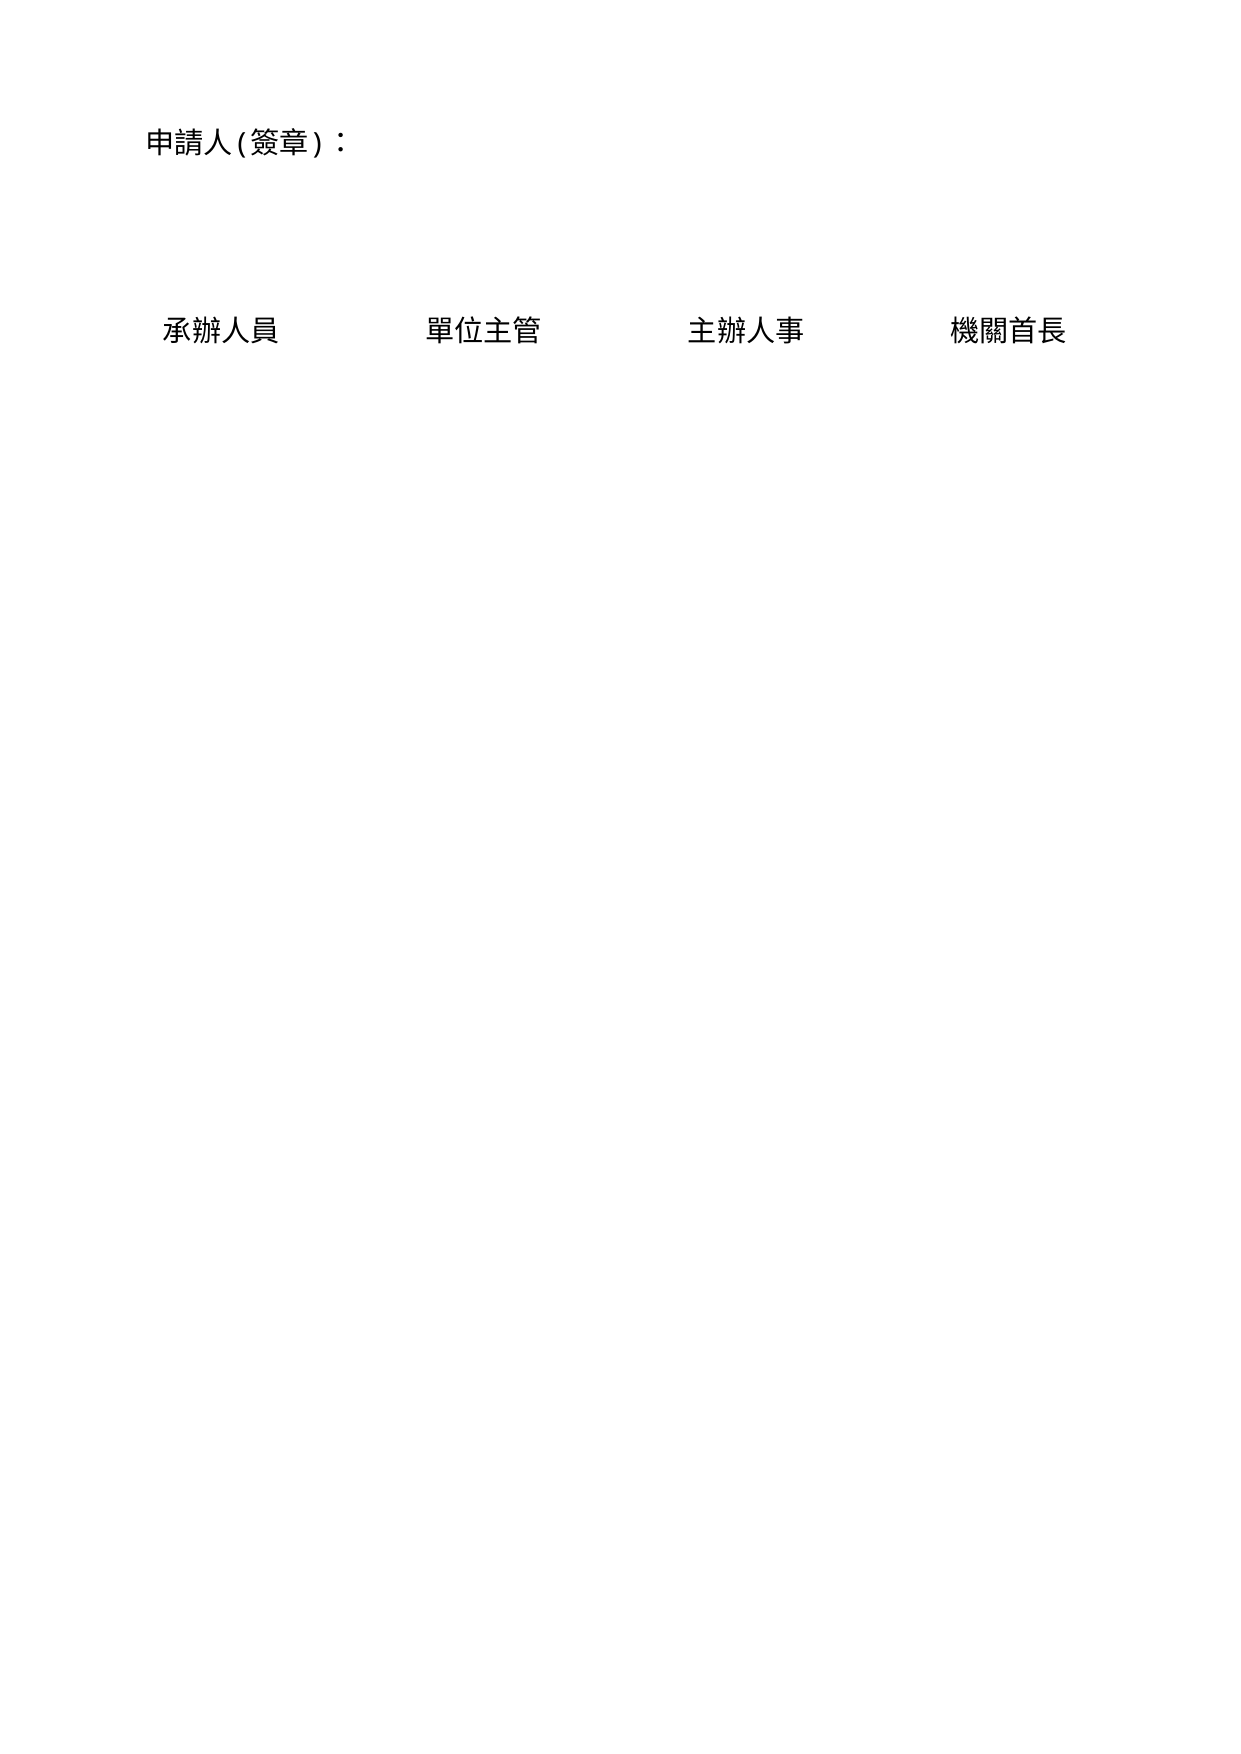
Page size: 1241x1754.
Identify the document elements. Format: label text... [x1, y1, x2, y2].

text 承辦人員 單位主管 主辦人事 機關首長 [128, 287, 1137, 349]
text 申請人(簽章)： [128, 99, 1137, 162]
